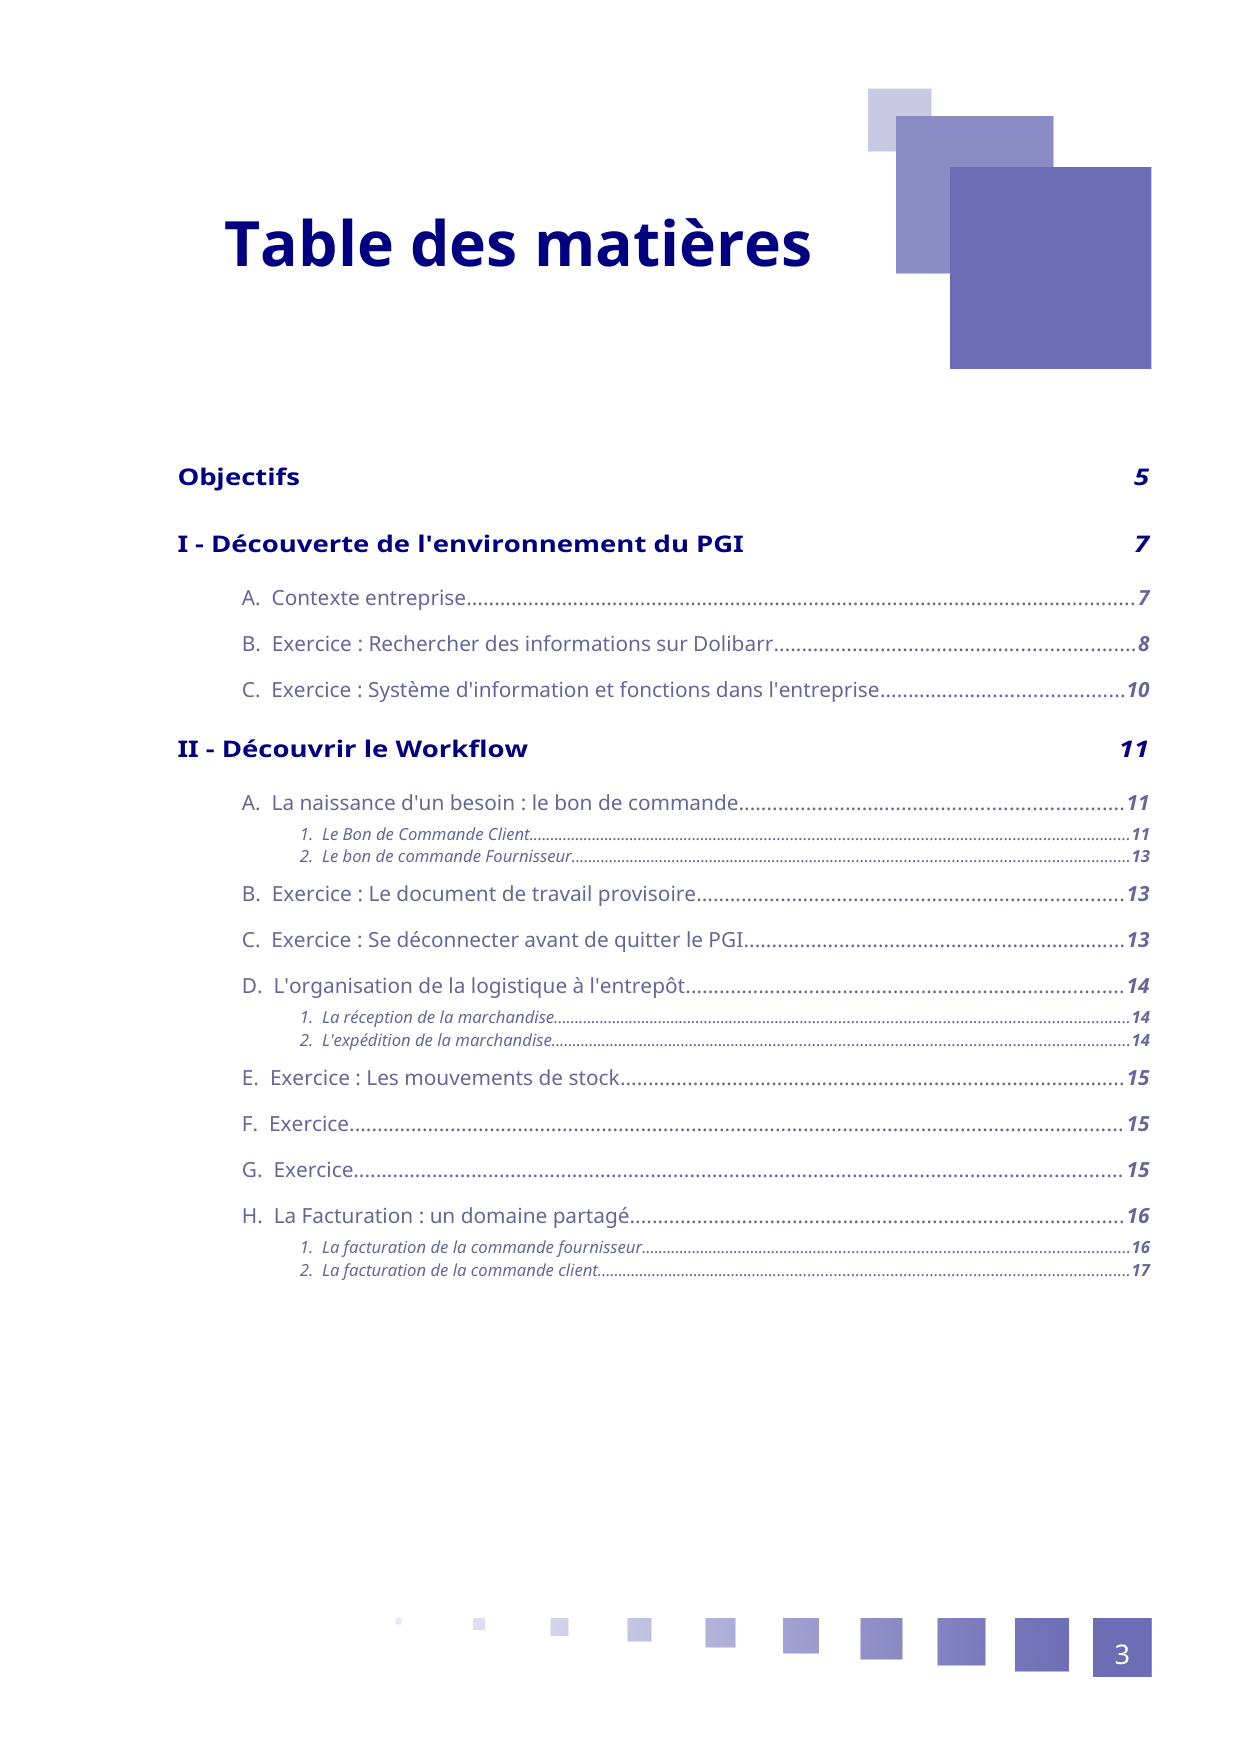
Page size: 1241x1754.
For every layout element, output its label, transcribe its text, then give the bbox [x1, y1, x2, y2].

picture [351, 703, 1152, 733]
title I - Découverte de l'environnement du PGI 7 [177, 528, 1152, 559]
title 2. La facturation de la commande client 17 [295, 1259, 1152, 1281]
picture [351, 764, 1152, 788]
picture [351, 88, 1152, 461]
picture [351, 816, 1152, 822]
title H. La Facturation : un domaine partagé 16 [236, 1202, 1152, 1230]
title Table des matières [224, 199, 868, 284]
title Objectifs 5 [177, 461, 1152, 492]
title E. Exercice : Les mouvements de stock 15 [236, 1063, 1152, 1092]
title A. Contexte entreprise 7 [236, 583, 1152, 611]
title B. Exercice : Le document de travail provisoire 13 [236, 879, 1152, 908]
title 1. La réception de la marchandise 14 [295, 1006, 1152, 1029]
title B. Exercice : Rechercher des informations sur Dolibarr 8 [236, 629, 1152, 657]
picture [351, 657, 1152, 675]
picture [351, 868, 1152, 879]
title F. Exercice 15 [236, 1109, 1152, 1138]
title C. Exercice : Se déconnecter avant de quitter le PGI 13 [236, 926, 1152, 954]
title G. Exercice 15 [236, 1156, 1152, 1184]
picture [351, 1618, 1152, 1678]
title 2. Le bon de commande Fournisseur 13 [295, 845, 1152, 868]
title C. Exercice : Système d'information et fonctions dans l'entreprise 10 [236, 675, 1152, 703]
title D. L'organisation de la logistique à l'entrepôt 14 [236, 972, 1152, 1000]
title A. La naissance d'un besoin : le bon de commande 11 [236, 788, 1152, 816]
title 1. La facturation de la commande fournisseur 16 [295, 1236, 1152, 1259]
picture [351, 492, 1152, 528]
title 1. Le Bon de Commande Client 11 [295, 822, 1152, 845]
title 2. L'expédition de la marchandise 14 [295, 1029, 1152, 1051]
title II - Découvrir le Workflow 11 [177, 733, 1152, 764]
picture [351, 611, 1152, 629]
picture [351, 559, 1152, 583]
